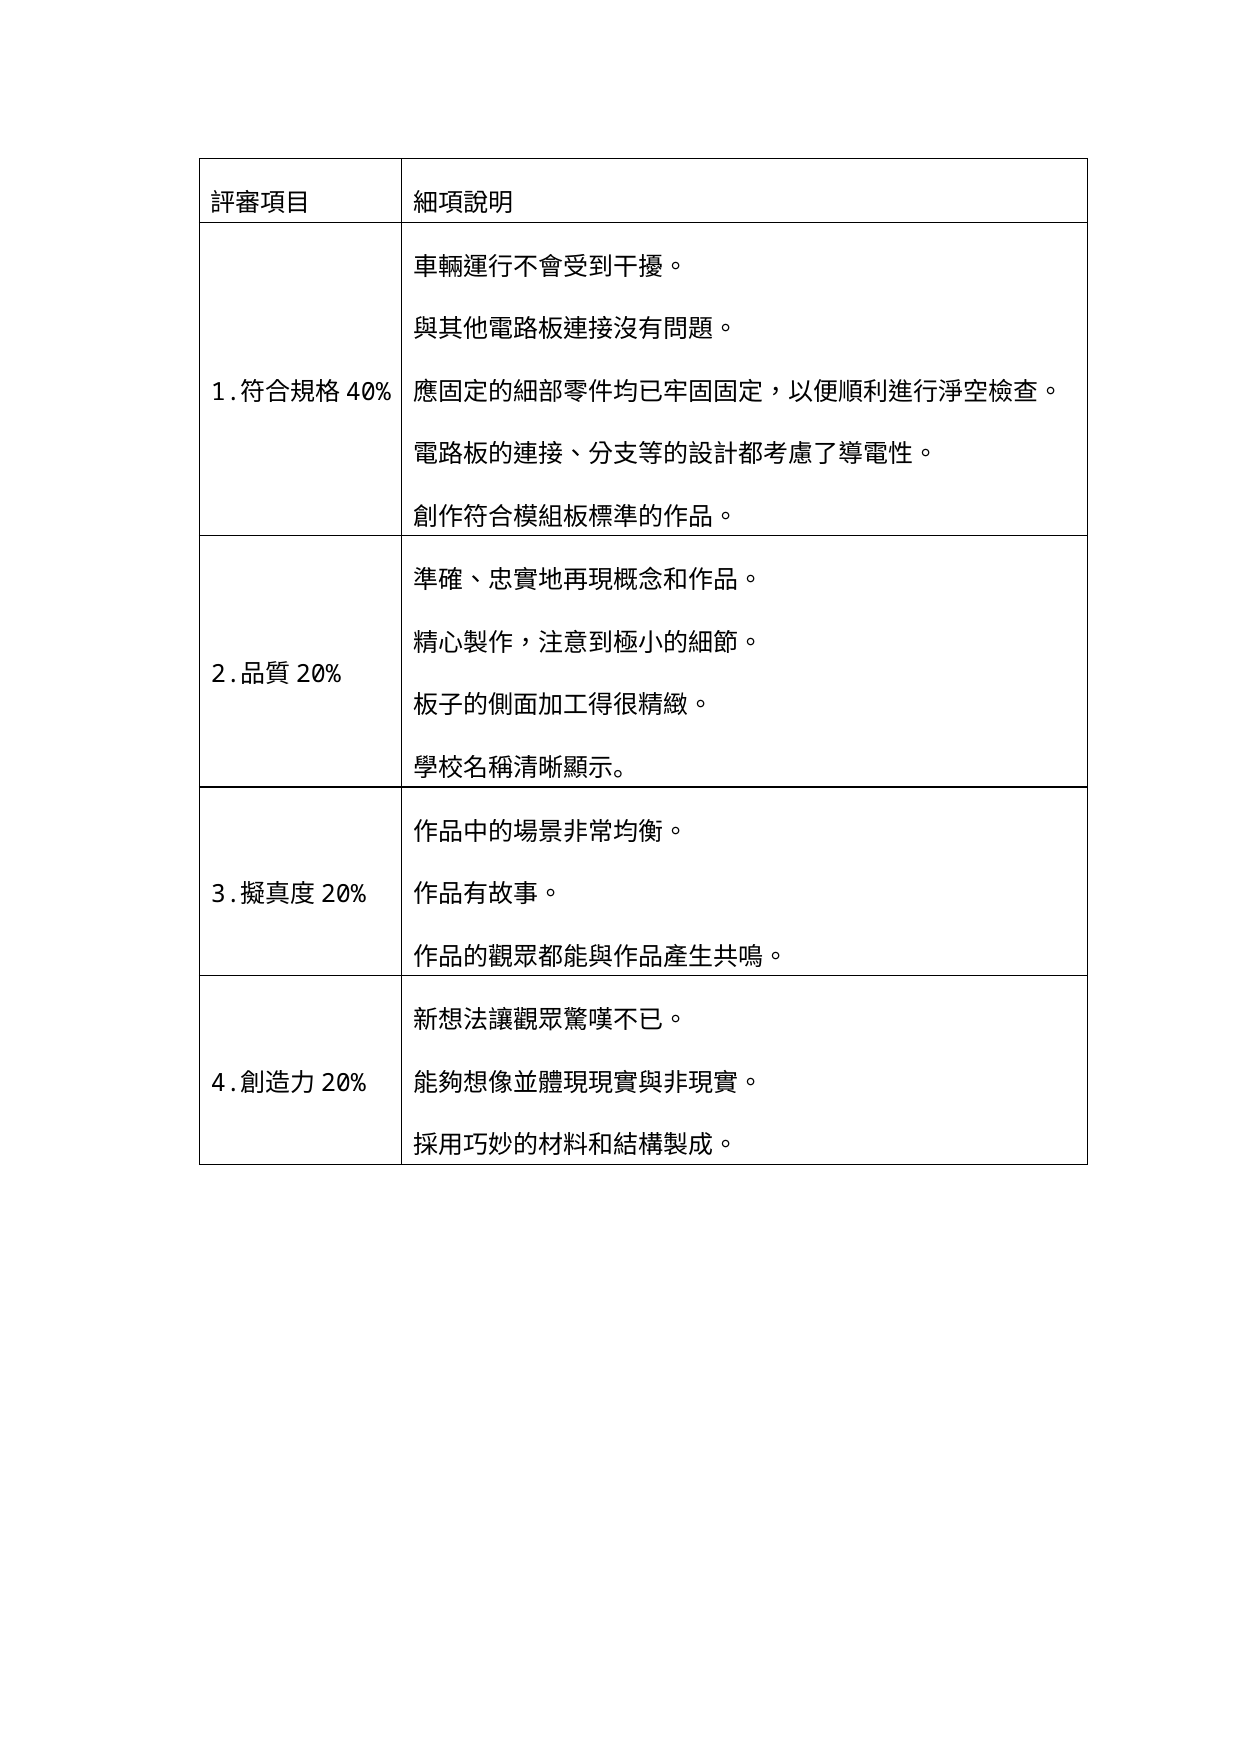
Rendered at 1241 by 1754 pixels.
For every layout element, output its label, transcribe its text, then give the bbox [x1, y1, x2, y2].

table_cell 4.創造力20% [200, 976, 401, 1163]
table_cell 1.符合規格40% [200, 223, 401, 535]
table_cell 車輛運行不會受到干擾。 與其他電路板連接沒有問題。 應固定的細部零件均已牢固固定，以便順利進行淨空檢查。 電路板的連接、分支等的設計都考慮了導電性。 創作符合模組板標準的作品。 [402, 223, 1087, 535]
table_cell 作品中的場景非常均衡。 作品有故事。 作品的觀眾都能與作品產生共鳴。 [402, 788, 1087, 975]
table_cell 新想法讓觀眾驚嘆不已。 能夠想像並體現現實與非現實。 採用巧妙的材料和結構製成。 [402, 976, 1087, 1163]
table_header 評審項目 [200, 159, 401, 222]
table_header 細項說明 [402, 159, 1087, 222]
table_cell 準確、忠實地再現概念和作品。 精心製作，注意到極小的細節。 板子的側面加工得很精緻。 學校名稱清晰顯示。 [402, 536, 1087, 786]
table_cell 2.品質20% [200, 536, 401, 786]
table_cell 3.擬真度20% [200, 788, 401, 975]
